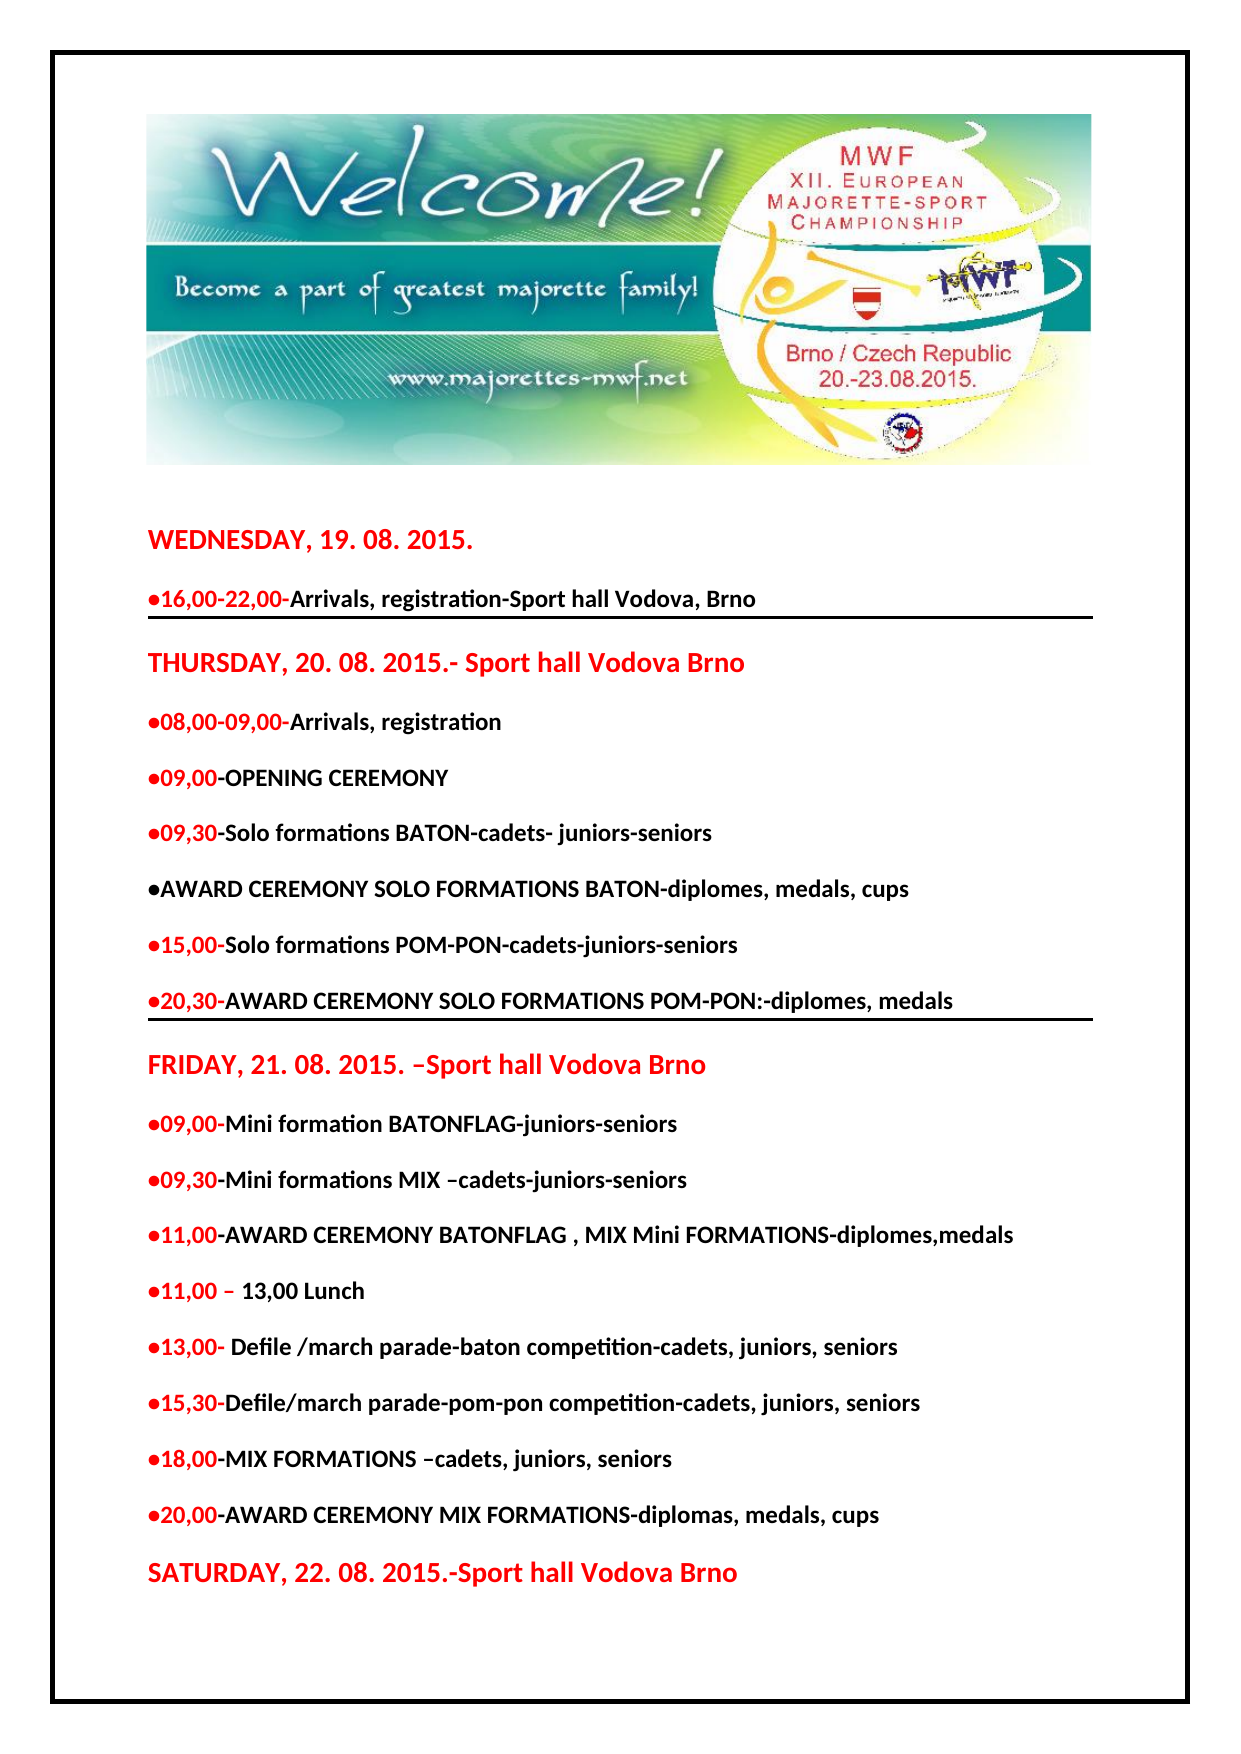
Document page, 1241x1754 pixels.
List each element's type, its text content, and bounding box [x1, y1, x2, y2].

text •20,30-AWARD CEREMONY SOLO FORMATIONS POM-PON:-diplomes, medals [148, 985, 1093, 1018]
text •16,00-22,00-Arrivals, registration-Sport hall Vodova, Brno [148, 583, 1093, 616]
text •15,00-Solo formations POM-PON-cadets-juniors-seniors [148, 929, 1093, 960]
text •AWARD CEREMONY SOLO FORMATIONS BATON-diplomes, medals, cups [148, 873, 1093, 904]
text •15,30-Defile/march parade-pom-pon competition-cadets, juniors, seniors [148, 1387, 1093, 1418]
text •11,00-AWARD CEREMONY BATONFLAG , MIX Mini FORMATIONS-diplomes,medals [148, 1219, 1093, 1250]
text FRIDAY, 21. 08. 2015. –Sport hall Vodova Brno [148, 1046, 1093, 1082]
text •18,00-MIX FORMATIONS –cadets, juniors, seniors [148, 1443, 1093, 1473]
text •09,30-Mini formations MIX –cadets-juniors-seniors [148, 1164, 1093, 1194]
text •20,00-AWARD CEREMONY MIX FORMATIONS-diplomas, medals, cups [148, 1499, 1093, 1529]
text THURSDAY, 20. 08. 2015.- Sport hall Vodova Brno [148, 644, 1093, 680]
text •09,00-Mini formation BATONFLAG-juniors-seniors [148, 1108, 1093, 1138]
text •11,00 – 13,00 Lunch [148, 1275, 1093, 1306]
text WEDNESDAY, 19. 08. 2015. [148, 521, 1093, 557]
text •09,00-OPENING CEREMONY [148, 762, 1093, 792]
text •13,00- Defile /march parade-baton competition-cadets, juniors, seniors [148, 1331, 1093, 1362]
text SATURDAY, 22. 08. 2015.-Sport hall Vodova Brno [148, 1554, 1093, 1590]
text •09,30-Solo formations BATON-cadets- juniors-seniors [148, 818, 1093, 848]
text •08,00-09,00-Arrivals, registration [148, 706, 1093, 736]
